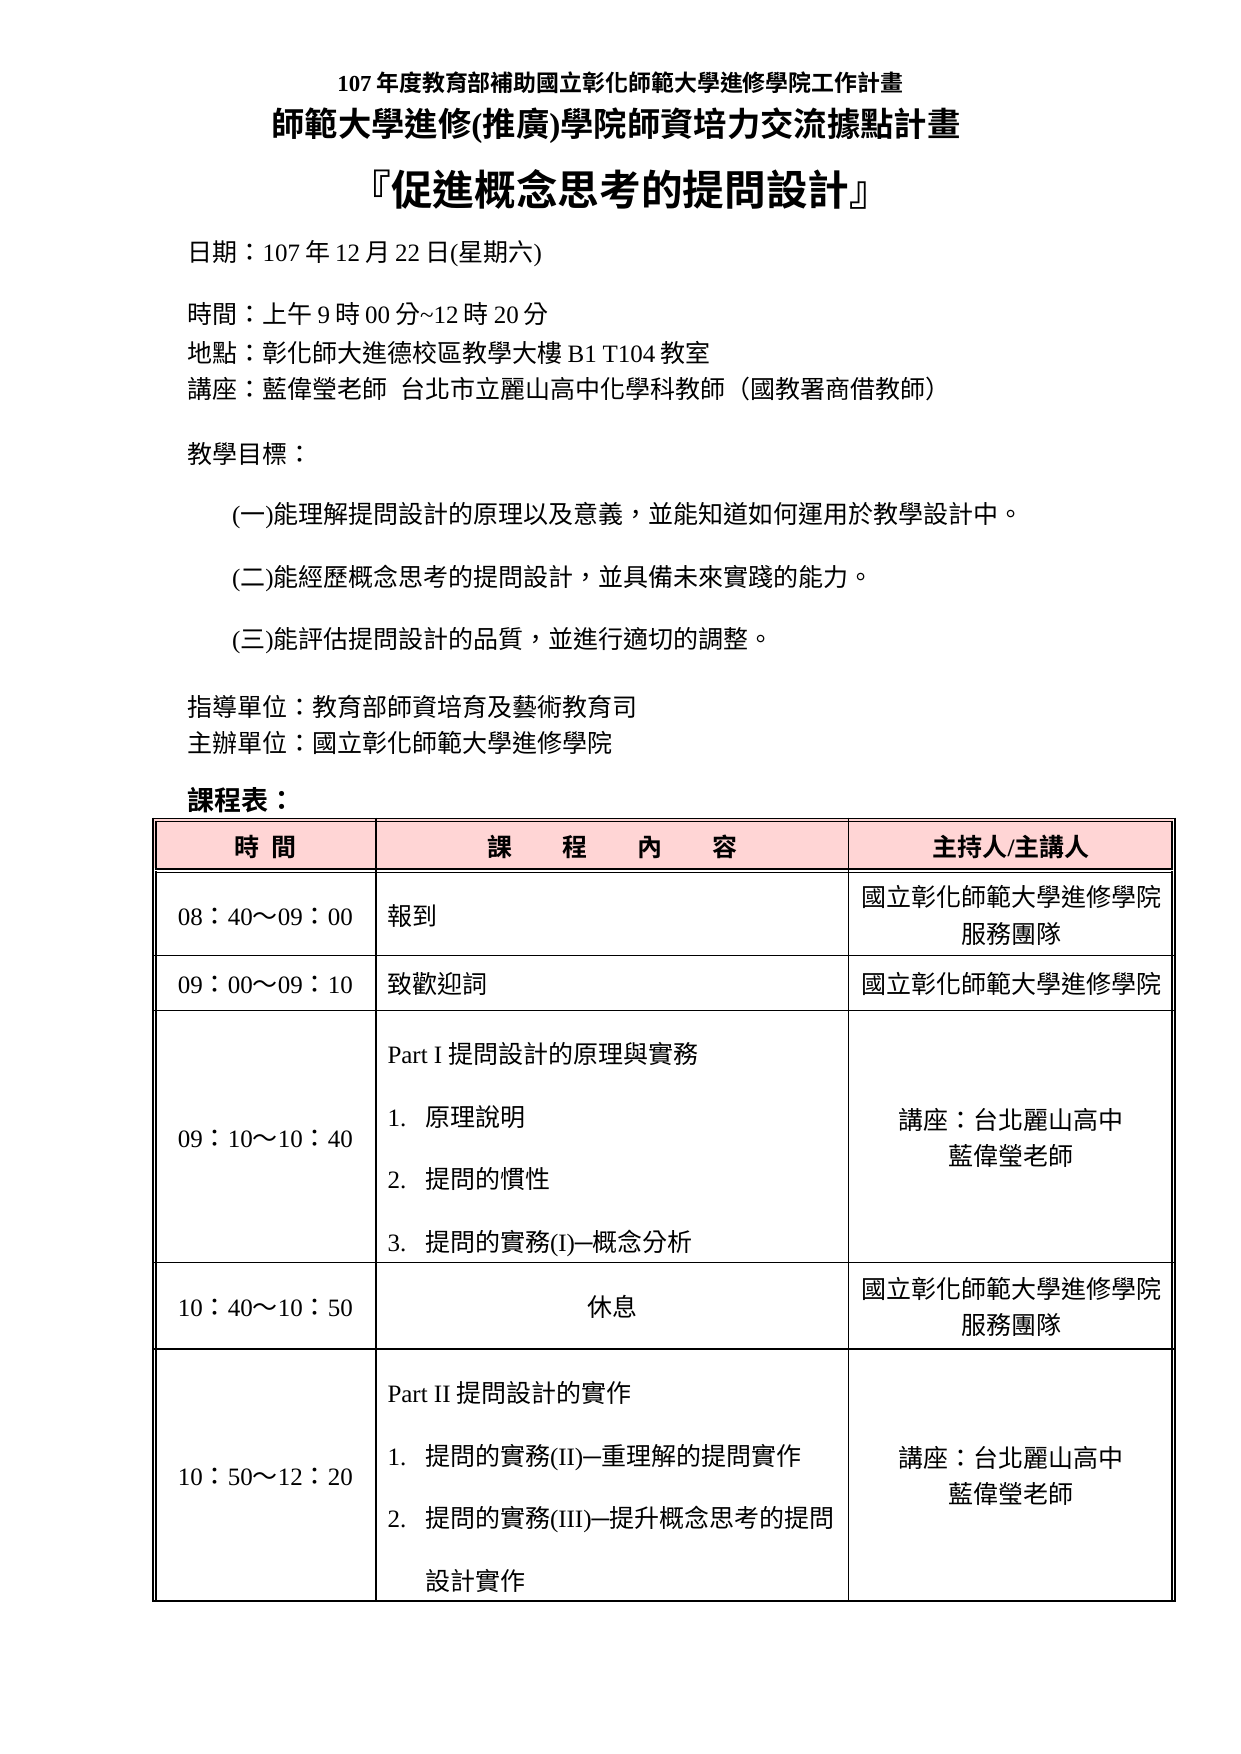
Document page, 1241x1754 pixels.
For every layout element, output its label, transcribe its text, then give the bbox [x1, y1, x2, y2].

text 課程表： [187, 778, 1053, 818]
table_cell 致歡迎詞 [377, 956, 848, 1010]
table_cell 講座：台北麗山高中 藍偉瑩老師 [849, 1011, 1171, 1261]
table_cell Part II 提問設計的實作 提問的實務(II)─重理解的提問實作 提問的實務(III)─提升概念思考的提問設計實作 [377, 1350, 848, 1600]
table_cell 09：10～10：40 [157, 1011, 375, 1261]
text (一)能理解提問設計的原理以及意義，並能知道如何運用於教學設計中。 [232, 471, 1053, 533]
text 地點：彰化師大進德校區教學大樓B1 T104教室 [187, 333, 1053, 370]
table_cell 08：40～09：00 [157, 873, 375, 955]
table_cell 講座：台北麗山高中 藍偉瑩老師 [849, 1350, 1171, 1600]
table_cell 10：40～10：50 [157, 1263, 375, 1348]
table_cell 10：50～12：20 [157, 1350, 375, 1600]
table_header 主持人/主講人 [849, 822, 1171, 868]
text 主辦單位：國立彰化師範大學進修學院 [187, 723, 1053, 760]
text 107年度教育部補助國立彰化師範大學進修學院工作計畫 [187, 64, 1053, 98]
table_cell 報到 [377, 873, 848, 955]
text 指導單位：教育部師資培育及藝術教育司 [187, 687, 1053, 723]
table_cell 休息 [377, 1263, 848, 1348]
table_cell 國立彰化師範大學進修學院服務團隊 [849, 1263, 1171, 1348]
table_cell 09：00～09：10 [157, 956, 375, 1010]
table_cell 國立彰化師範大學進修學院 [849, 956, 1171, 1010]
table_header 課 程 內 容 [377, 822, 848, 868]
text 日期：107年12月22日(星期六) [187, 208, 1053, 271]
text 『促進概念思考的提問設計』 [187, 146, 1053, 208]
text 時間：上午9時00分~12時20分 [187, 271, 1053, 333]
text (二)能經歷概念思考的提問設計，並具備未來實踐的能力。 [232, 533, 1053, 596]
text (三)能評估提問設計的品質，並進行適切的調整。 [232, 596, 1053, 658]
text 教學目標： [187, 435, 1053, 471]
text 師範大學進修(推廣)學院師資培力交流據點計畫 [84, 98, 1147, 146]
text 講座：藍偉瑩老師 台北市立麗山高中化學科教師（國教署商借教師） [187, 370, 1053, 406]
table_header 時 間 [157, 822, 375, 868]
table_cell 國立彰化師範大學進修學院服務團隊 [849, 873, 1171, 955]
table_cell Part I 提問設計的原理與實務 原理說明 提問的慣性 提問的實務(I)─概念分析 [377, 1011, 848, 1261]
